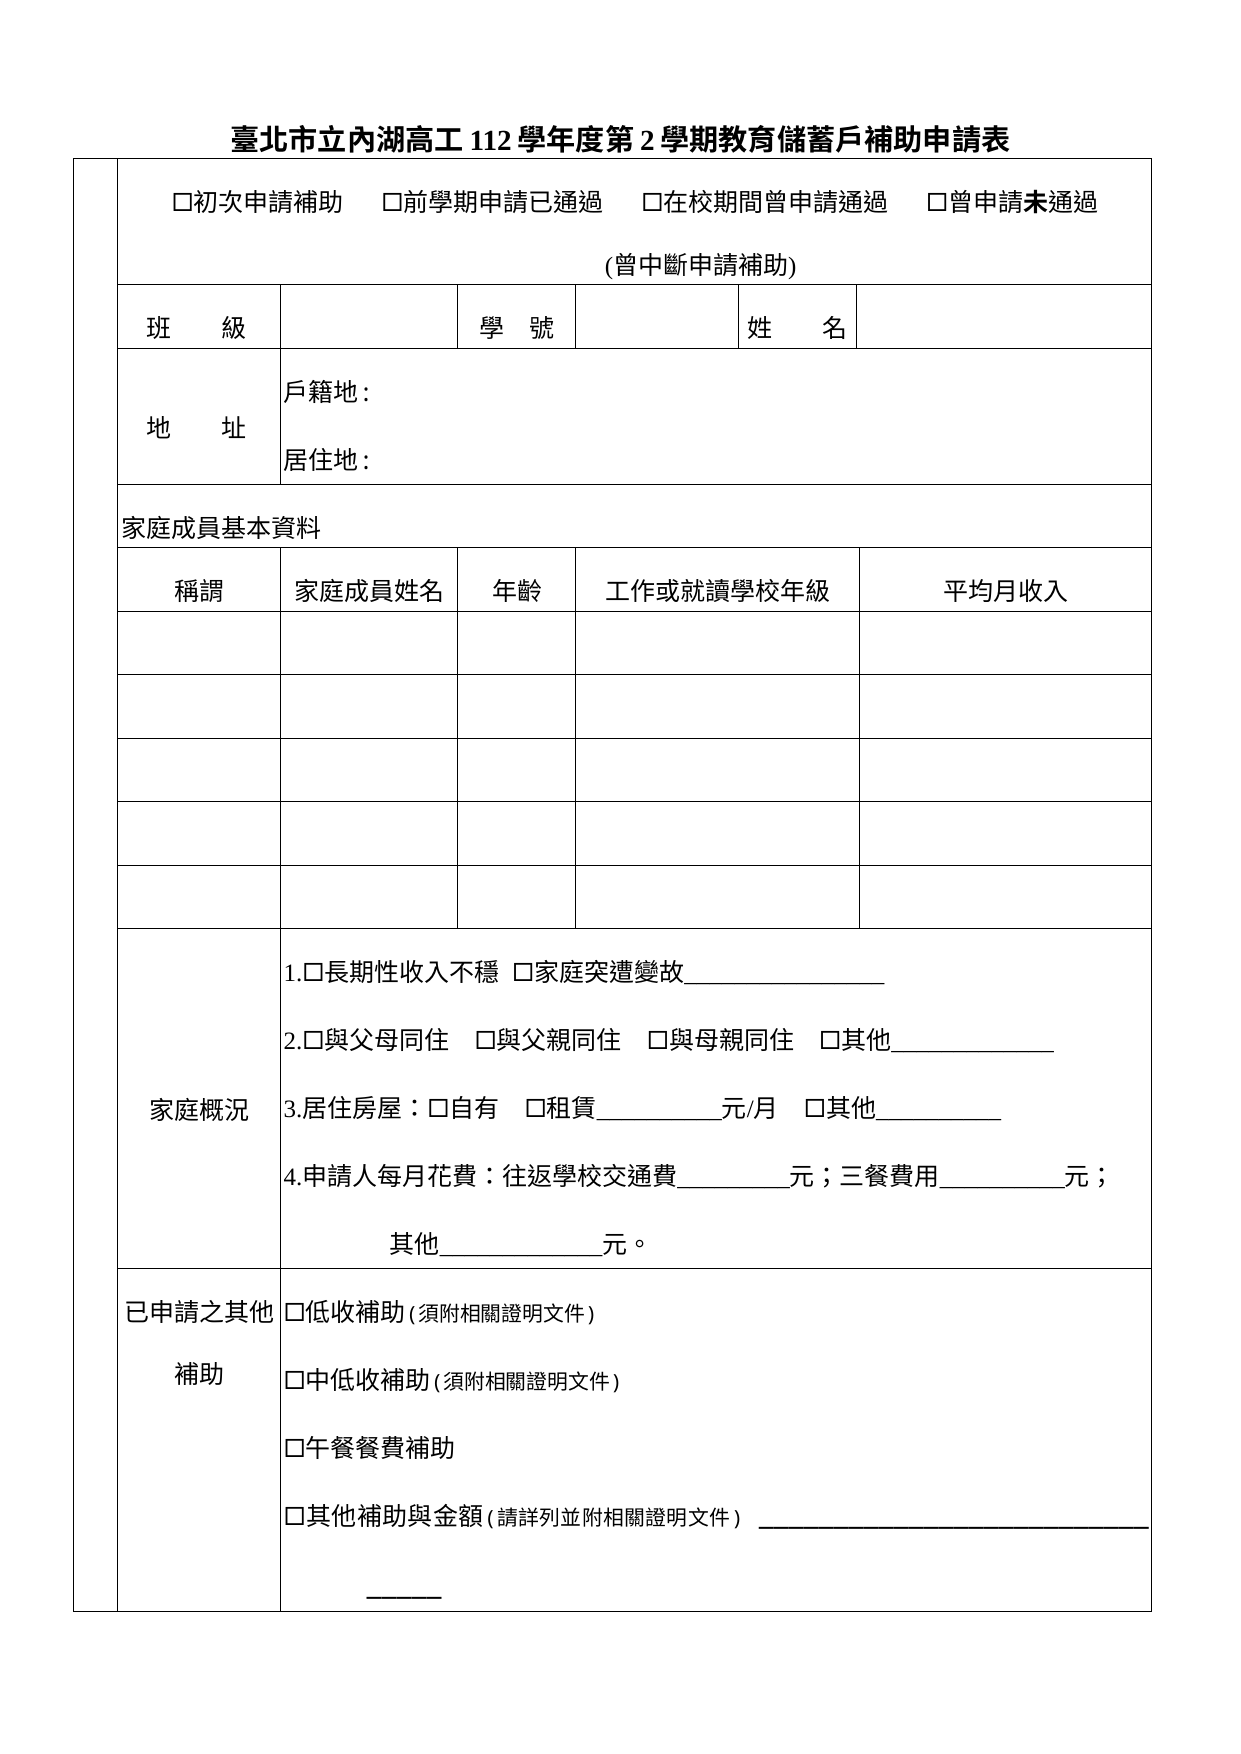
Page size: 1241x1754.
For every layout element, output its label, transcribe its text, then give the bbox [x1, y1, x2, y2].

table_cell [860, 739, 1151, 801]
table_header [74, 159, 117, 1611]
table_cell [576, 866, 859, 928]
table_cell 學 號 [458, 285, 575, 348]
table_cell [576, 285, 738, 348]
table_cell [281, 866, 457, 928]
table_cell 家庭成員基本資料 [118, 485, 1151, 547]
table_cell 姓 名 [739, 285, 856, 348]
table_cell 年齡 [458, 548, 575, 611]
table_cell [118, 866, 280, 928]
table_cell 家庭概況 [118, 929, 280, 1268]
table_cell 地 址 [118, 349, 280, 483]
text 臺北市立內湖高工112學年度第2學期教育儲蓄戶補助申請表 [130, 96, 1110, 158]
table_cell [281, 285, 457, 348]
table_cell [118, 802, 280, 865]
table_cell [860, 675, 1151, 738]
table_cell 低收補助(須附相關證明文件) 中低收補助(須附相關證明文件) 午餐餐費補助 其他補助與金額(請詳列並附相關證明文件) _______________________________ [281, 1269, 1151, 1611]
table_cell [281, 612, 457, 674]
table_cell [576, 802, 859, 865]
table_cell [860, 612, 1151, 674]
table_cell [458, 612, 575, 674]
table_cell [118, 675, 280, 738]
table_cell 班 級 [118, 285, 280, 348]
table_cell [458, 866, 575, 928]
table_cell 戶籍地: 居住地: [281, 349, 1151, 483]
table_cell 平均月收入 [860, 548, 1151, 611]
table_cell [458, 739, 575, 801]
table_cell [857, 285, 1151, 348]
table_cell [118, 612, 280, 674]
table_cell 1.長期性收入不穩 家庭突遭變故________________ 2.與父母同住 與父親同住 與母親同住 其他_____________ 3.居住房屋：自有 租賃__________元/月 其他__________ 4.申請人每月花費：往返學校交通費_________元；三餐費用__________元； 其他_____________元。 [281, 929, 1151, 1268]
table_cell [281, 675, 457, 738]
table_cell [458, 802, 575, 865]
table_cell [576, 675, 859, 738]
table_cell 工作或就讀學校年級 [576, 548, 859, 611]
table_cell 已申請之其他補助 [118, 1269, 280, 1611]
table_cell [118, 739, 280, 801]
table_cell [860, 802, 1151, 865]
table_cell 家庭成員姓名 [281, 548, 457, 611]
table_cell [576, 612, 859, 674]
table_cell 稱謂 [118, 548, 280, 611]
table_cell [860, 866, 1151, 928]
table_cell [576, 739, 859, 801]
table_cell [281, 802, 457, 865]
table_header 初次申請補助 前學期申請已通過 在校期間曾申請通過 曾申請未通過 (曾中斷申請補助) [118, 159, 1151, 284]
table_cell [458, 675, 575, 738]
table_cell [281, 739, 457, 801]
